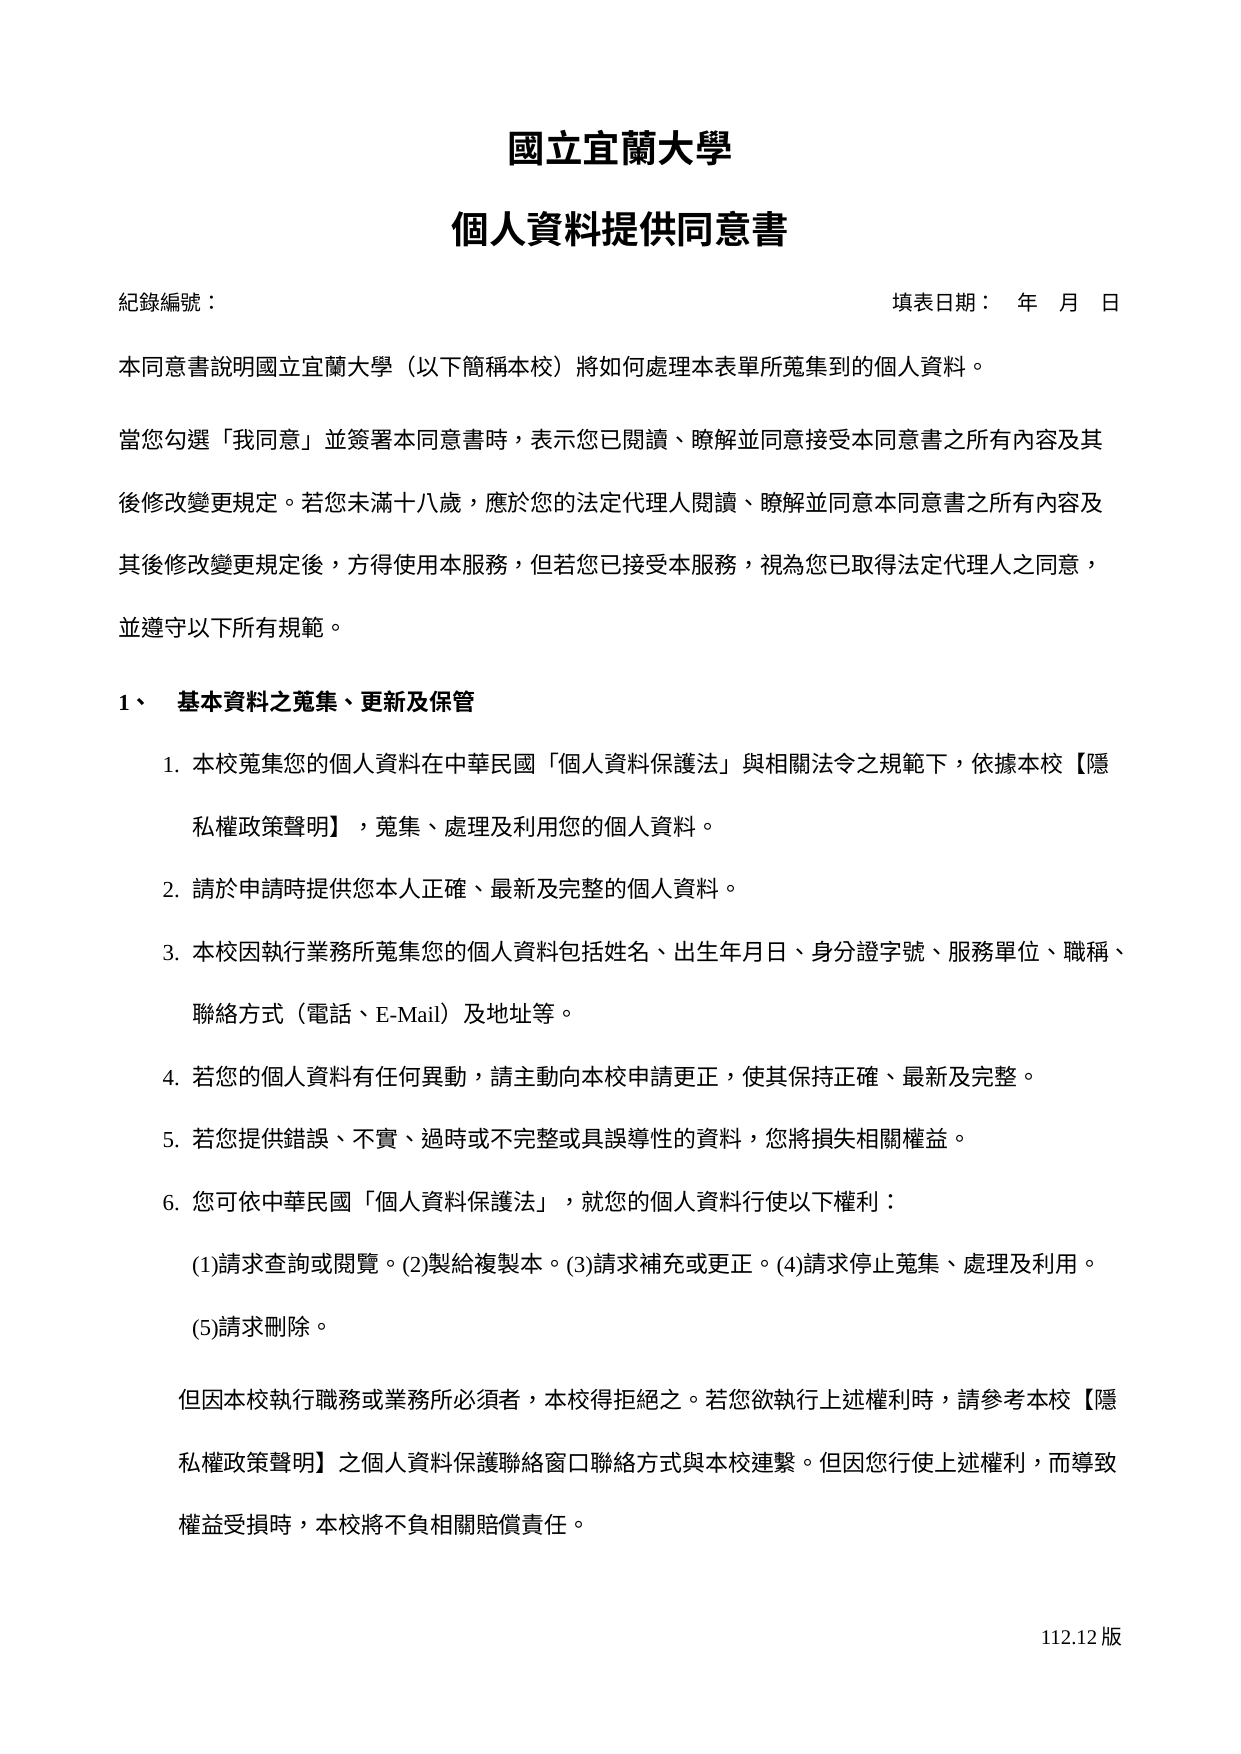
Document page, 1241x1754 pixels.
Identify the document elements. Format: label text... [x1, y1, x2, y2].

text 但因本校執行職務或業務所必須者，本校得拒絕之。若您欲執行上述權利時，請參考本校【隱私權政策聲明】之個人資料保護聯絡窗口聯絡方式與本校連繫。但因您行使上述權利，而導致權益受損時，本校將不負相關賠償責任。 [178, 1357, 1122, 1545]
text 當您勾選「我同意」並簽署本同意書時，表示您已閱讀、瞭解並同意接受本同意書之所有內容及其後修改變更規定。若您未滿十八歲，應於您的法定代理人閱讀、瞭解並同意本同意書之所有內容及其後修改變更規定後，方得使用本服務，但若您已接受本服務，視為您已取得法定代理人之同意，並遵守以下所有規範。 [118, 397, 1122, 647]
list 您可依中華民國「個人資料保護法」，就您的個人資料行使以下權利： [162, 1158, 1122, 1221]
list 若您提供錯誤、不實、過時或不完整或具誤導性的資料，您將損失相關權益。 [162, 1096, 1122, 1158]
list 基本資料之蒐集、更新及保管 [118, 658, 1122, 721]
list 本校因執行業務所蒐集您的個人資料包括姓名、出生年月日、身分證字號、服務單位、職稱、聯絡方式（電話、E-Mail）及地址等。 [162, 908, 1122, 1033]
list 請於申請時提供您本人正確、最新及完整的個人資料。 [162, 846, 1122, 908]
list 若您的個人資料有任何異動，請主動向本校申請更正，使其保持正確、最新及完整。 [162, 1033, 1122, 1096]
text (1)請求查詢或閱覽。(2)製給複製本。(3)請求補充或更正。(4)請求停止蒐集、處理及利用。(5)請求刪除。 [192, 1221, 1122, 1346]
text 紀錄編號： 填表日期： 年 月 日 [118, 286, 1122, 316]
text 個人資料提供同意書 [118, 186, 1122, 248]
text 本同意書說明國立宜蘭大學（以下簡稱本校）將如何處理本表單所蒐集到的個人資料。 [118, 323, 1122, 386]
text 國立宜蘭大學 [118, 104, 1122, 167]
list 本校蒐集您的個人資料在中華民國「個人資料保護法」與相關法令之規範下，依據本校【隱私權政策聲明】，蒐集、處理及利用您的個人資料。 [162, 721, 1122, 846]
